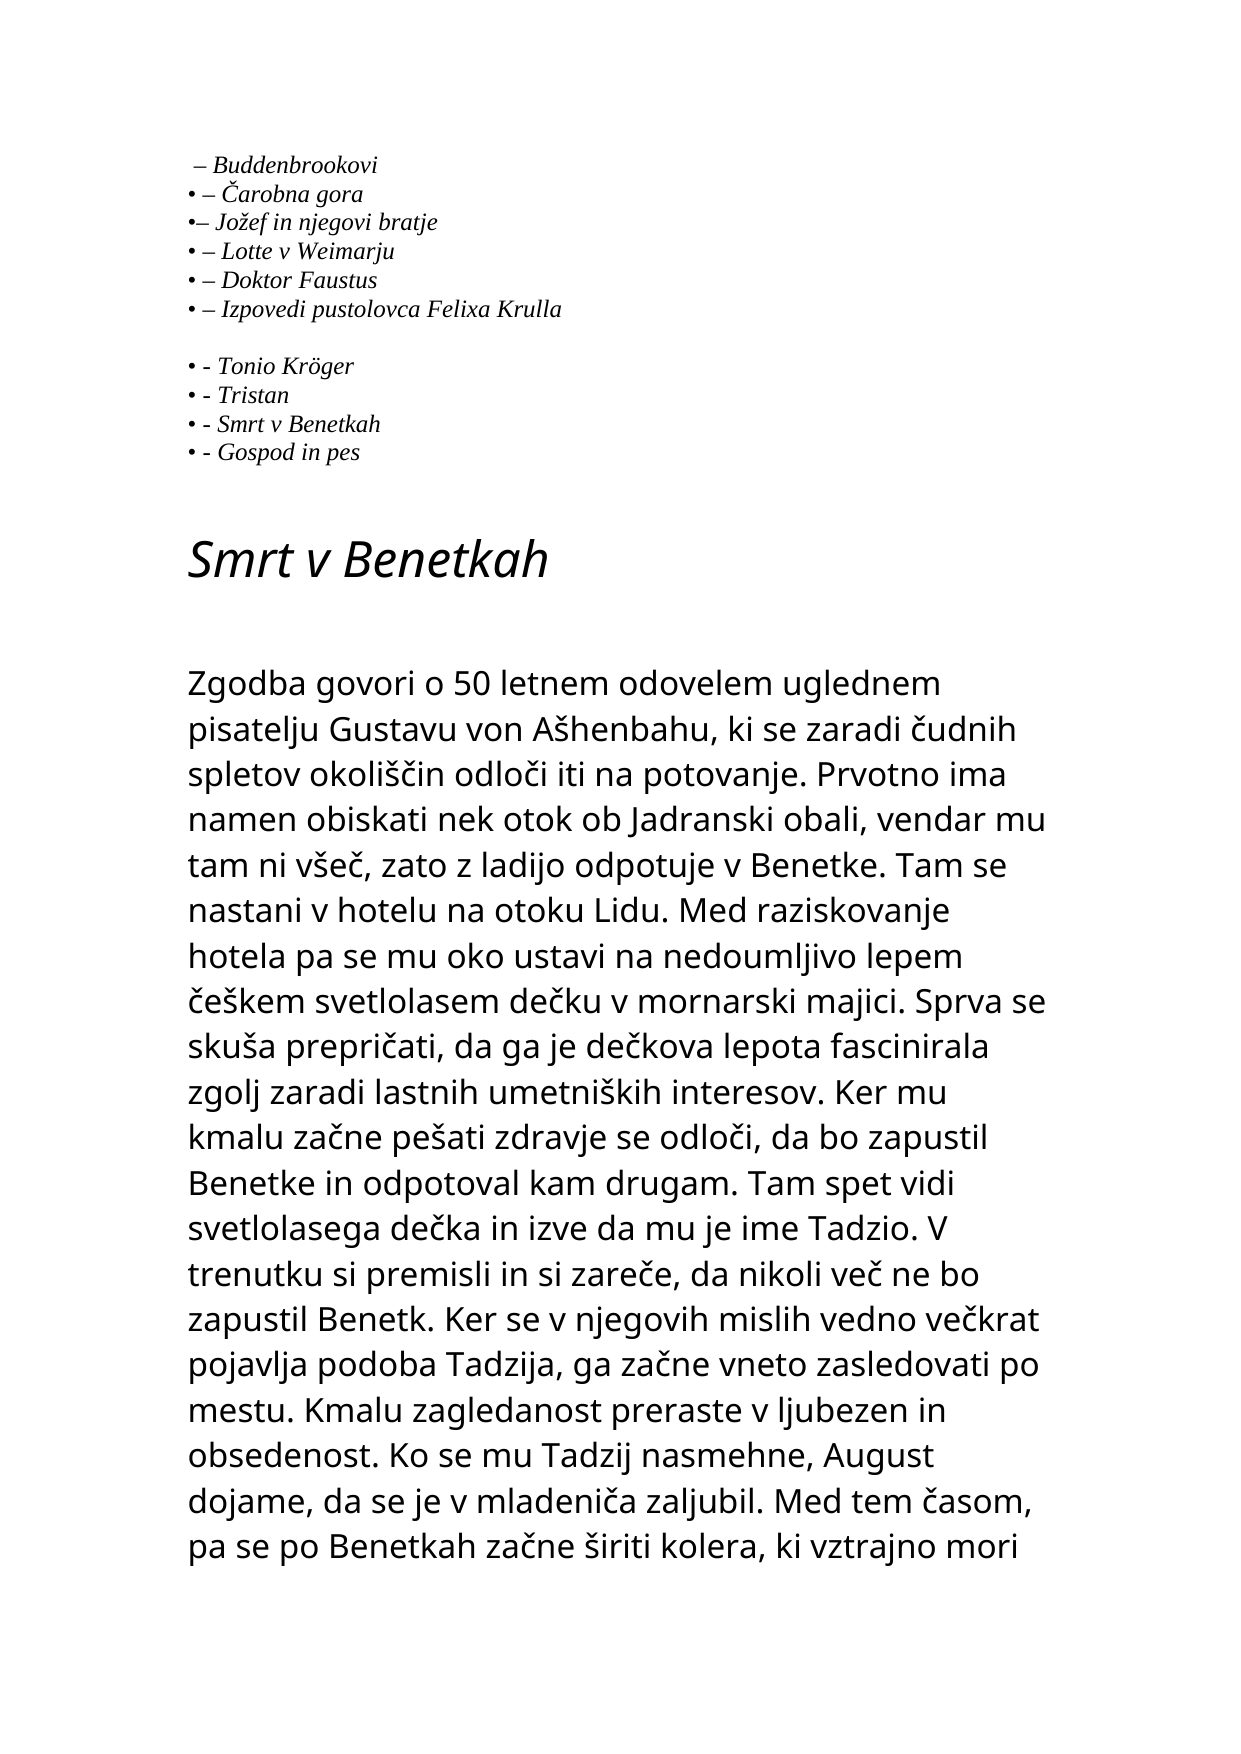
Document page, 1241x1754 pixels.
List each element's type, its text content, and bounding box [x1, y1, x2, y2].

text • - Smrt v Benetkah [187, 409, 1053, 437]
text • - Tonio Kröger [187, 351, 1053, 380]
text • – Izpovedi pustolovca Felixa Krulla [187, 294, 1053, 322]
text Zgodba govori o 50 letnem odovelem uglednem pisatelju Gustavu von Ašhenbahu, ki se zaradi čudnih spletov okoliščin odloči iti na potovanje. Prvotno ima namen obiskati nek otok ob Jadranski obali, vendar mu tam ni všeč, zato z ladijo odpotuje v Benetke. Tam se nastani v hotelu na otoku Lidu. Med raziskovanje hotela pa se mu oko ustavi na nedoumljivo lepem češkem svetlolasem dečku v mornarski majici. Sprva se skuša prepričati, da ga je dečkova lepota fascinirala zgolj zaradi lastnih umetniških interesov. Ker mu kmalu začne pešati zdravje se odloči, da bo zapustil Benetke in odpotoval kam drugam. Tam spet vidi svetlolasega dečka in izve da mu je ime Tadzio. V trenutku si premisli in si zareče, da nikoli več ne bo zapustil Benetk. Ker se v njegovih mislih vedno večkrat pojavlja podoba Tadzija, ga začne vneto zasledovati po mestu. Kmalu zagledanost preraste v ljubezen in obsedenost. Ko se mu Tadzij nasmehne, August dojame, da se je v mladeniča zaljubil. Med tem časom, pa se po Benetkah začne širiti kolera, ki vztrajno mori [187, 660, 1053, 1568]
text • – Lotte v Weimarju [187, 236, 1053, 265]
text – Buddenbrookovi [187, 150, 1053, 179]
subtitle Smrt v Benetkah [187, 524, 1053, 592]
text • – Doktor Faustus [187, 265, 1053, 294]
text • – Čarobna gora [187, 179, 1053, 207]
text • - Tristan [187, 380, 1053, 409]
text • - Gospod in pes [187, 437, 1053, 466]
text •– Jožef in njegovi bratje [187, 207, 1053, 236]
